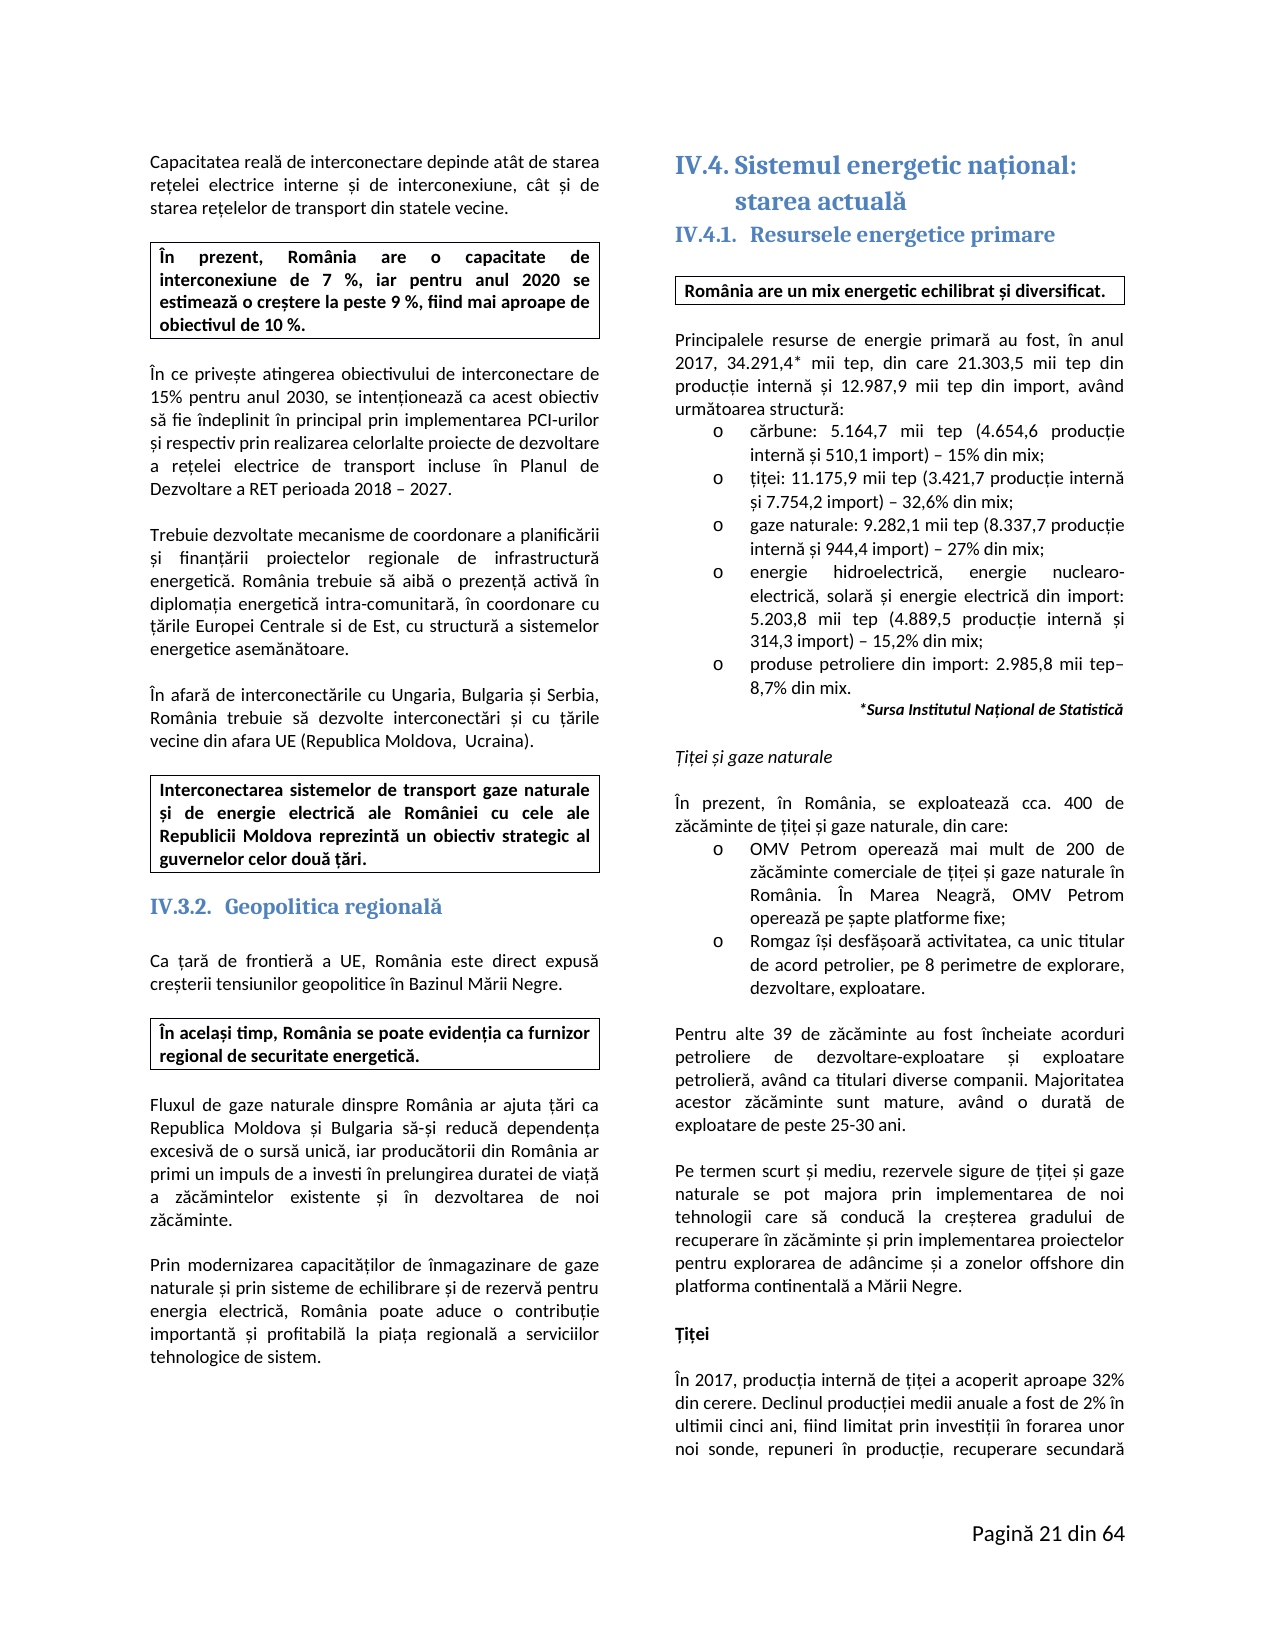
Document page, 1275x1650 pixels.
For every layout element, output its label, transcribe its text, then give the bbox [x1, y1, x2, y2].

text Capacitatea reală de interconectare depinde atât de starea rețelei electrice interne și de interconexiune, cât și de starea rețelelor de transport din statele vecine. [150, 150, 600, 219]
list gaze naturale: 9.282,1 mii tep (8.337,7 producție internă și 944,4 import) – 27% din mix; [712, 513, 1125, 560]
text Prin modernizarea capacităților de înmagazinare de gaze naturale și prin sisteme de echilibrare și de rezervă pentru energia electrică, România poate aduce o contribuție importantă și profitabilă la piața regională a serviciilor tehnologice de sistem. [150, 1253, 600, 1368]
text În afară de interconectările cu Ungaria, Bulgaria și Serbia, România trebuie să dezvolte interconectări și cu țările vecine din afara UE (Republica Moldova, Ucraina). [150, 683, 600, 752]
text Pe termen scurt şi mediu, rezervele sigure de ţiţei şi gaze naturale se pot majora prin implementarea de noi tehnologii care să conducă la creşterea gradului de recuperare în zăcăminte şi prin implementarea proiectelor pentru explorarea de adâncime şi a zonelor offshore din platforma continentală a Mării Negre. [675, 1159, 1125, 1297]
list energie hidroelectrică, energie nuclearo-electrică, solară şi energie electrică din import: 5.203,8 mii tep (4.889,5 producție internă și 314,3 import) – 15,2% din mix; [712, 560, 1125, 652]
text *Sursa Institutul Național de Statistică [675, 699, 1125, 719]
text România are un mix energetic echilibrat și diversificat. [676, 277, 1124, 304]
text În prezent, România are o capacitate de interconexiune de 7 %, iar pentru anul 2020 se estimează o creștere la peste 9 %, fiind mai aproape de obiectivul de 10 %. [151, 243, 599, 338]
list Romgaz îşi desfăşoară activitatea, ca unic titular de acord petrolier, pe 8 perimetre de explorare, dezvoltare, exploatare. [712, 929, 1125, 999]
text Ca țară de frontieră a UE, România este direct expusă creșterii tensiunilor geopolitice în Bazinul Mării Negre. [150, 949, 600, 995]
list produse petroliere din import: 2.985,8 mii tep– 8,7% din mix. [712, 652, 1125, 699]
subtitle IV.4.1. Resursele energetice primare [675, 221, 1125, 248]
list țiței: 11.175,9 mii tep (3.421,7 producție internă și 7.754,2 import) – 32,6% din mix; [712, 466, 1125, 513]
text Pentru alte 39 de zăcăminte au fost încheiate acorduri petroliere de dezvoltare-exploatare și exploatare petrolieră, având ca titulari diverse companii. Majoritatea acestor zăcăminte sunt mature, având o durată de exploatare de peste 25-30 ani. [675, 1022, 1125, 1136]
subtitle IV.4. Sistemul energetic național: starea actuală [675, 150, 1125, 217]
text Trebuie dezvoltate mecanisme de coordonare a planificării şi finanțării proiectelor regionale de infrastructură energetică. România trebuie să aibă o prezență activă în diplomația energetică intra-comunitară, în coordonare cu țările Europei Centrale si de Est, cu structură a sistemelor energetice asemănătoare. [150, 523, 600, 660]
list cărbune: 5.164,7 mii tep (4.654,6 producție internă și 510,1 import) – 15% din mix; [712, 419, 1125, 466]
list OMV Petrom operează mai mult de 200 de zăcăminte comerciale de ţiţei și gaze naturale în România. În Marea Neagră, OMV Petrom operează pe șapte platforme fixe; [712, 837, 1125, 929]
text În ce priveşte atingerea obiectivului de interconectare de 15% pentru anul 2030, se intenționează ca acest obiectiv să fie îndeplinit în principal prin implementarea PCI-urilor şi respectiv prin realizarea celorlalte proiecte de dezvoltare a rețelei electrice de transport incluse în Planul de Dezvoltare a RET perioada 2018 – 2027. [150, 362, 600, 500]
subtitle IV.3.2. Geopolitica regională [150, 894, 600, 920]
text În același timp, România se poate evidenția ca furnizor regional de securitate energetică. [151, 1019, 599, 1069]
text Interconectarea sistemelor de transport gaze naturale și de energie electrică ale României cu cele ale Republicii Moldova reprezintă un obiectiv strategic al guvernelor celor două țări. [151, 776, 599, 872]
text Fluxul de gaze naturale dinspre România ar ajuta țări ca Republica Moldova și Bulgaria să-şi reducă dependența excesivă de o sursă unică, iar producătorii din România ar primi un impuls de a investi în prelungirea duratei de viață a zăcămintelor existente și în dezvoltarea de noi zăcăminte. [150, 1093, 600, 1231]
text Țiței și gaze naturale [675, 745, 1125, 768]
text Țiței [675, 1322, 1125, 1345]
text În prezent, în România, se exploatează cca. 400 de zăcăminte de țiței și gaze naturale, din care: [675, 791, 1125, 837]
text Principalele resurse de energie primară au fost, în anul 2017, 34.291,4* mii tep, din care 21.303,5 mii tep din producție internă și 12.987,9 mii tep din import, având următoarea structură: [675, 328, 1125, 419]
text În 2017, producția internă de țiței a acoperit aproape 32% din cerere. Declinul producției medii anuale a fost de 2% în ultimii cinci ani, fiind limitat prin investiții în forarea unor noi sonde, repuneri în producție, recuperare secundară [675, 1368, 1125, 1460]
